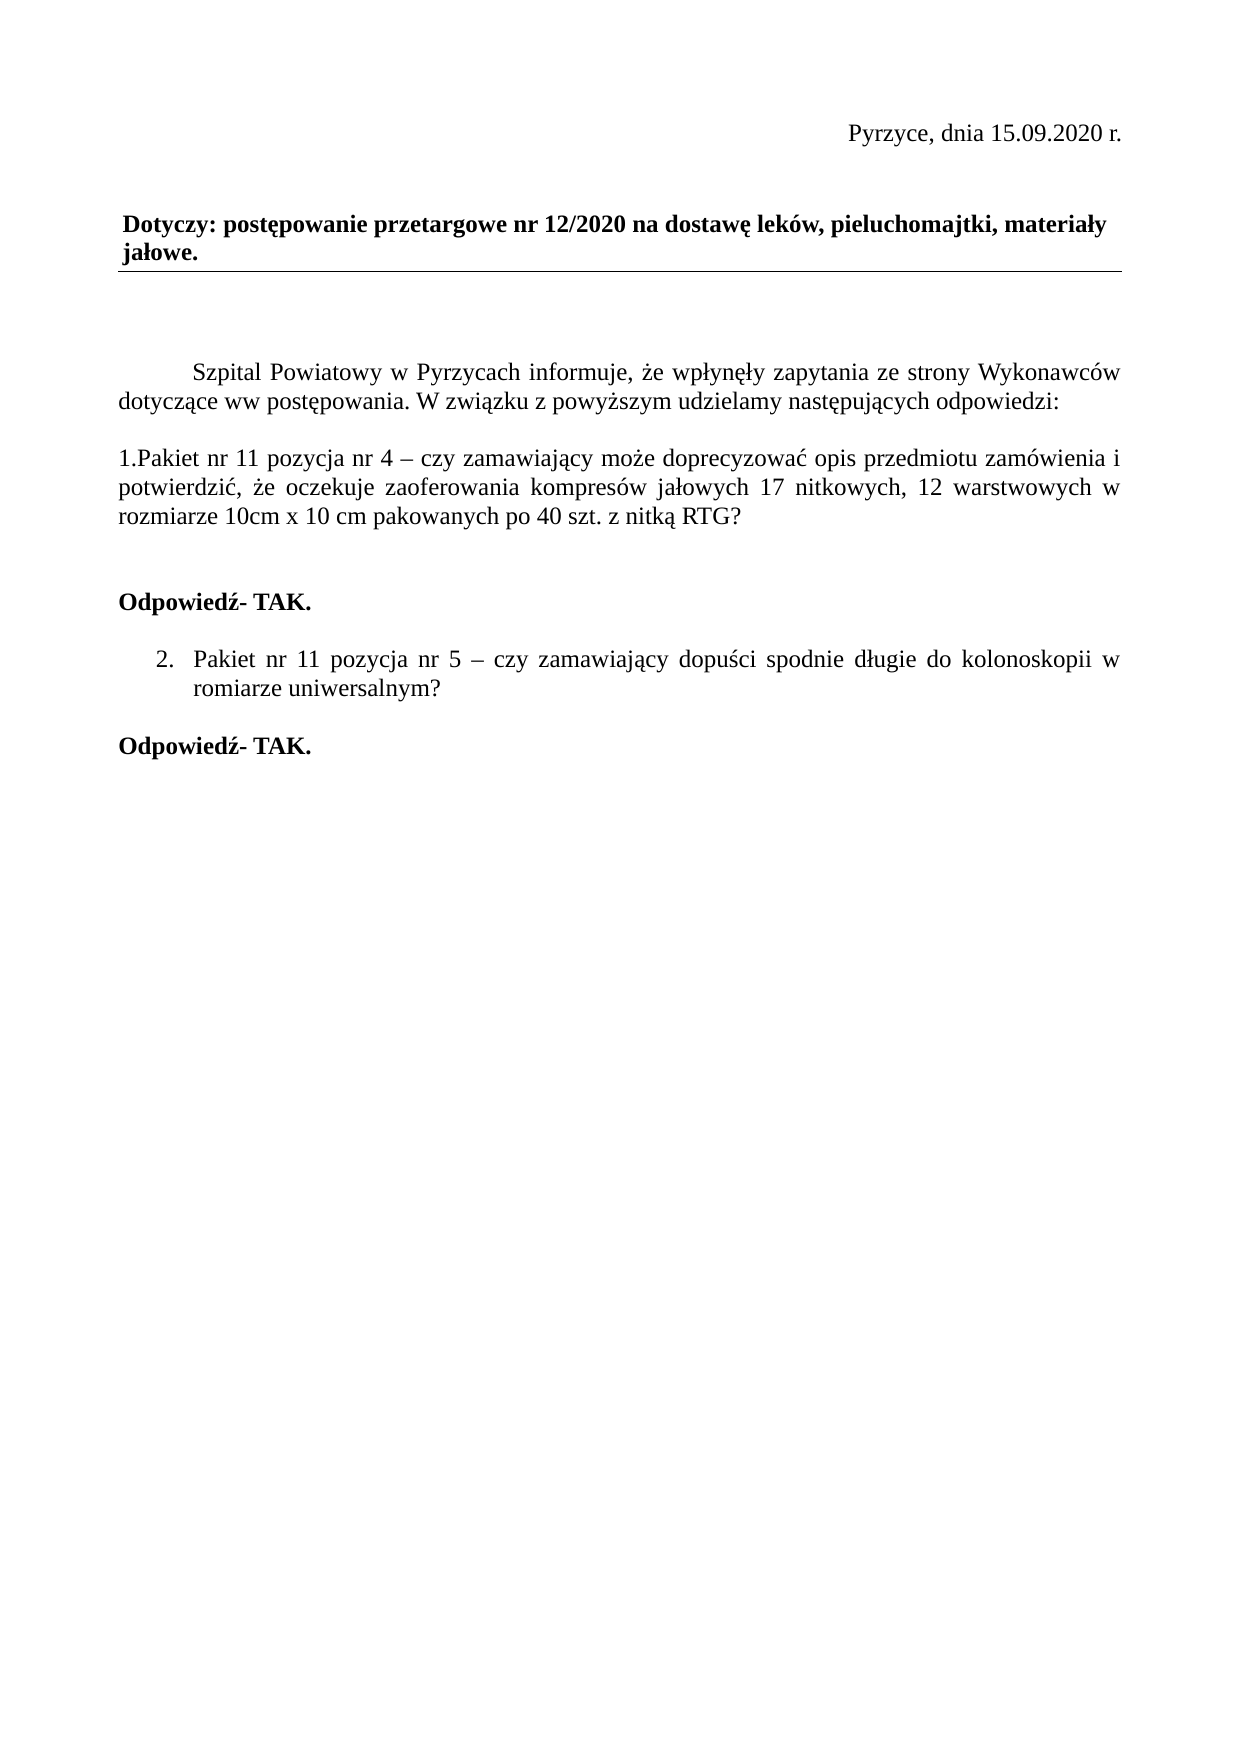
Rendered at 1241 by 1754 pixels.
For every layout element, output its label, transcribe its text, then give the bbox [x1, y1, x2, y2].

text 1.Pakiet nr 11 pozycja nr 4 – czy zamawiający może doprecyzować opis przedmiotu zamówienia i potwierdzić, że oczekuje zaoferowania kompresów jałowych 17 nitkowych, 12 warstwowych w rozmiarze 10cm x 10 cm pakowanych po 40 szt. z nitką RTG? [118, 443, 1122, 529]
text Dotyczy: postępowanie przetargowe nr 12/2020 na dostawę leków, pieluchomajtki, materiały jałowe. [118, 204, 1122, 271]
text Odpowiedź- TAK. [118, 587, 1122, 616]
list Pakiet nr 11 pozycja nr 5 – czy zamawiający dopuści spodnie długie do kolonoskopii w romiarze uniwersalnym? [156, 644, 1122, 702]
text Pyrzyce, dnia 15.09.2020 r. [118, 118, 1122, 147]
text Odpowiedź- TAK. [118, 731, 1122, 759]
text Szpital Powiatowy w Pyrzycach informuje, że wpłynęły zapytania ze strony Wykonawców dotyczące ww postępowania. W związku z powyższym udzielamy następujących odpowiedzi: [118, 357, 1122, 414]
